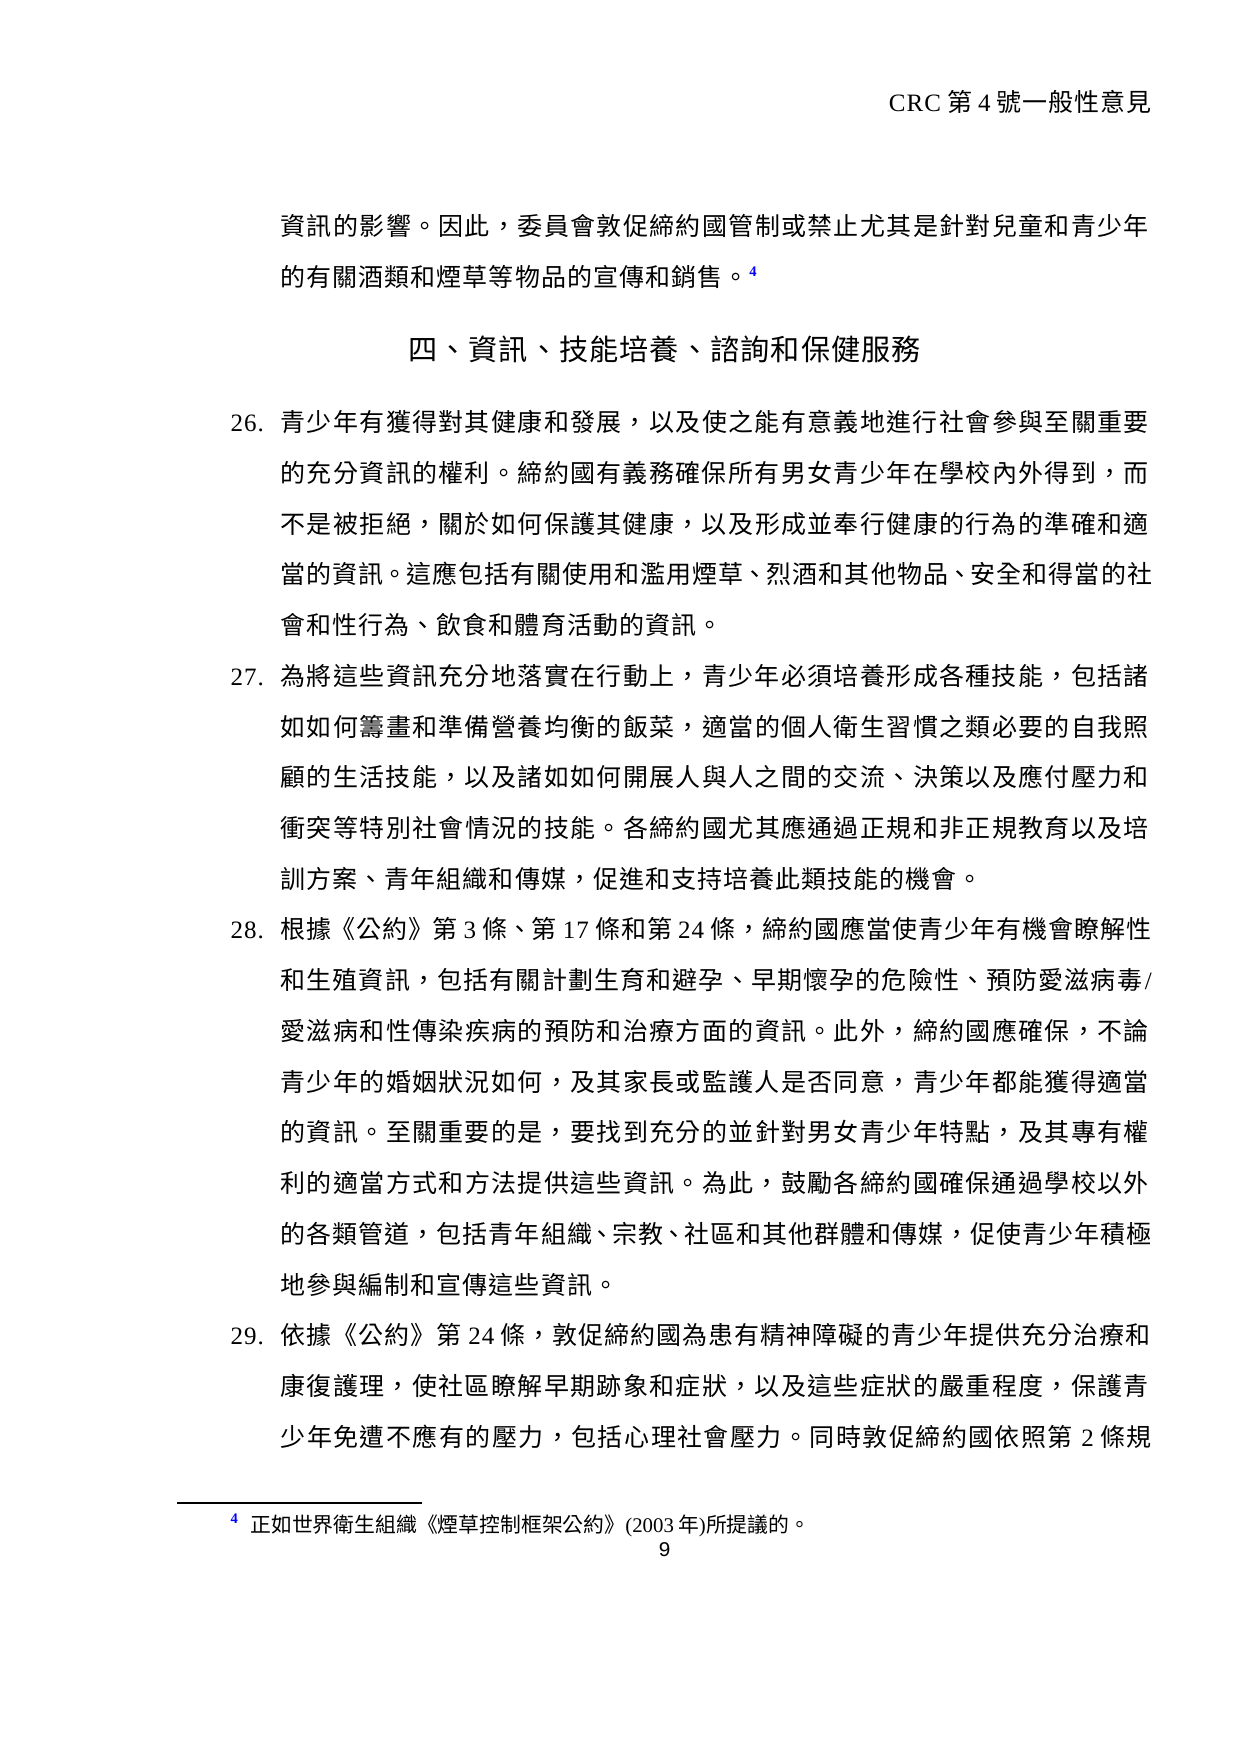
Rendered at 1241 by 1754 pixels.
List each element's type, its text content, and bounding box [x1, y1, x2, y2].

list 正如世界衛生組織《煙草控制框架公約》(2003年)所提議的。 [177, 1509, 1152, 1539]
list 依據《公約》第24條，敦促締約國為患有精神障礙的青少年提供充分治療和康復護理，使社區瞭解早期跡象和症狀，以及這些症狀的嚴重程度，保護青少年免遭不應有的壓力，包括心理社會壓力。同時敦促締約國依照第2條規 [230, 1316, 1152, 1453]
list 資訊的影響。因此，委員會敦促締約國管制或禁止尤其是針對兒童和青少年的有關酒類和煙草等物品的宣傳和銷售。 [230, 207, 1152, 294]
list 青少年有獲得對其健康和發展，以及使之能有意義地進行社會參與至關重要的充分資訊的權利。締約國有義務確保所有男女青少年在學校內外得到，而不是被拒絕，關於如何保護其健康，以及形成並奉行健康的行為的準確和適當的資訊。這應包括有關使用和濫用煙草、烈酒和其他物品、安全和得當的社會和性行為、飲食和體育活動的資訊。 [230, 403, 1152, 642]
list 為將這些資訊充分地落實在行動上，青少年必須培養形成各種技能，包括諸如如何籌畫和準備營養均衡的飯菜，適當的個人衛生習慣之類必要的自我照顧的生活技能，以及諸如如何開展人與人之間的交流、決策以及應付壓力和衝突等特別社會情況的技能。各締約國尤其應通過正規和非正規教育以及培訓方案、青年組織和傳媒，促進和支持培養此類技能的機會。 [230, 656, 1152, 896]
list 根據《公約》第3條、第17條和第24條，締約國應當使青少年有機會瞭解性和生殖資訊，包括有關計劃生育和避孕、早期懷孕的危險性、預防愛滋病毒/愛滋病和性傳染疾病的預防和治療方面的資訊。此外，締約國應確保，不論青少年的婚姻狀況如何，及其家長或監護人是否同意，青少年都能獲得適當的資訊。至關重要的是，要找到充分的並針對男女青少年特點，及其專有權利的適當方式和方法提供這些資訊。為此，鼓勵各締約國確保通過學校以外的各類管道，包括青年組織、宗教、社區和其他群體和傳媒，促使青少年積極地參與編制和宣傳這些資訊。 [230, 910, 1152, 1301]
subtitle 四、資訊、技能培養、諮詢和保健服務 [177, 327, 1152, 369]
